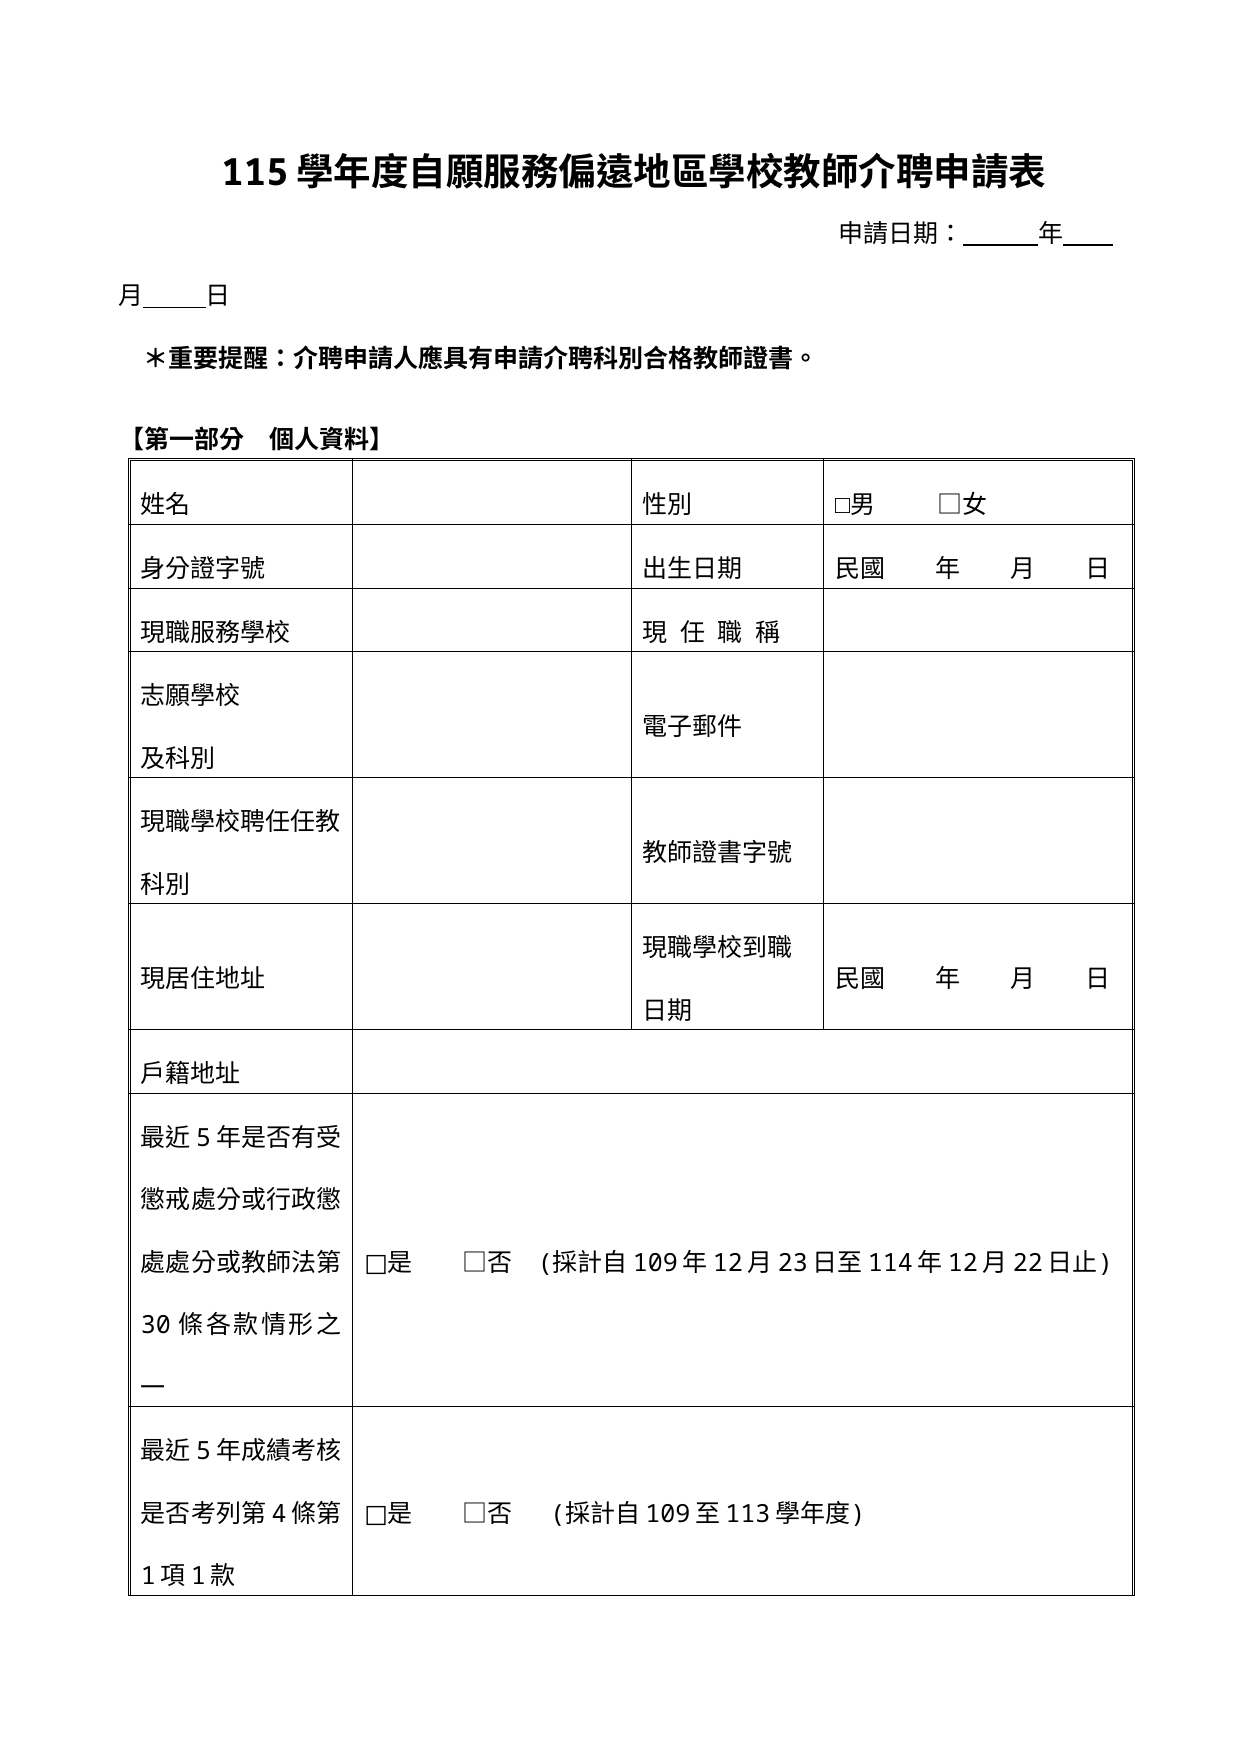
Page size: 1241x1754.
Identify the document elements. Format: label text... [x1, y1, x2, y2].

text 申請日期： 年 月 日 [118, 189, 1122, 314]
text 115學年度自願服務偏遠地區學校教師介聘申請表 [118, 127, 1122, 189]
table_header 姓名 [131, 461, 352, 524]
table_cell [824, 589, 1132, 651]
table_cell 最近5年是否有受懲戒處分或行政懲處處分或教師法第30條各款情形之一 [131, 1094, 352, 1406]
table_cell [353, 778, 631, 903]
table_header 性別 [632, 461, 823, 524]
table_cell 出生日期 [632, 525, 823, 587]
table_cell 民國 年 月 日 [824, 904, 1132, 1029]
table_cell [824, 778, 1132, 903]
table_cell 戶籍地址 [131, 1030, 352, 1093]
table_header □男 □女 [824, 461, 1132, 524]
table_cell 身分證字號 [131, 525, 352, 587]
table_cell [353, 652, 631, 777]
table_cell [353, 525, 631, 587]
table_header [353, 461, 631, 524]
table_cell [824, 652, 1132, 777]
table_cell 現職學校到職日期 [632, 904, 823, 1029]
table_cell 現居住地址 [131, 904, 352, 1029]
table_cell 志願學校 及科別 [131, 652, 352, 777]
table_cell [353, 904, 631, 1029]
table_cell 民國 年 月 日 [824, 525, 1132, 587]
table_cell 教師證書字號 [632, 778, 823, 903]
table_cell [353, 589, 631, 651]
table_cell □是 □否 (採計自109年12月23日至114年12月22日止) [353, 1094, 1132, 1406]
table_cell □是 □否 (採計自109至113學年度) [353, 1407, 1132, 1595]
table_cell 最近5年成績考核是否考列第4條第1項1款 [131, 1407, 352, 1595]
table_cell 現 任 職 稱 [632, 589, 823, 651]
text 【第一部分 個人資料】 [118, 396, 1122, 458]
table_cell [353, 1030, 1132, 1093]
text ＊重要提醒：介聘申請人應具有申請介聘科別合格教師證書。 [118, 314, 1122, 377]
table_cell 現職學校聘任任教科別 [131, 778, 352, 903]
table_cell 電子郵件 [632, 652, 823, 777]
table_cell 現職服務學校 [131, 589, 352, 651]
